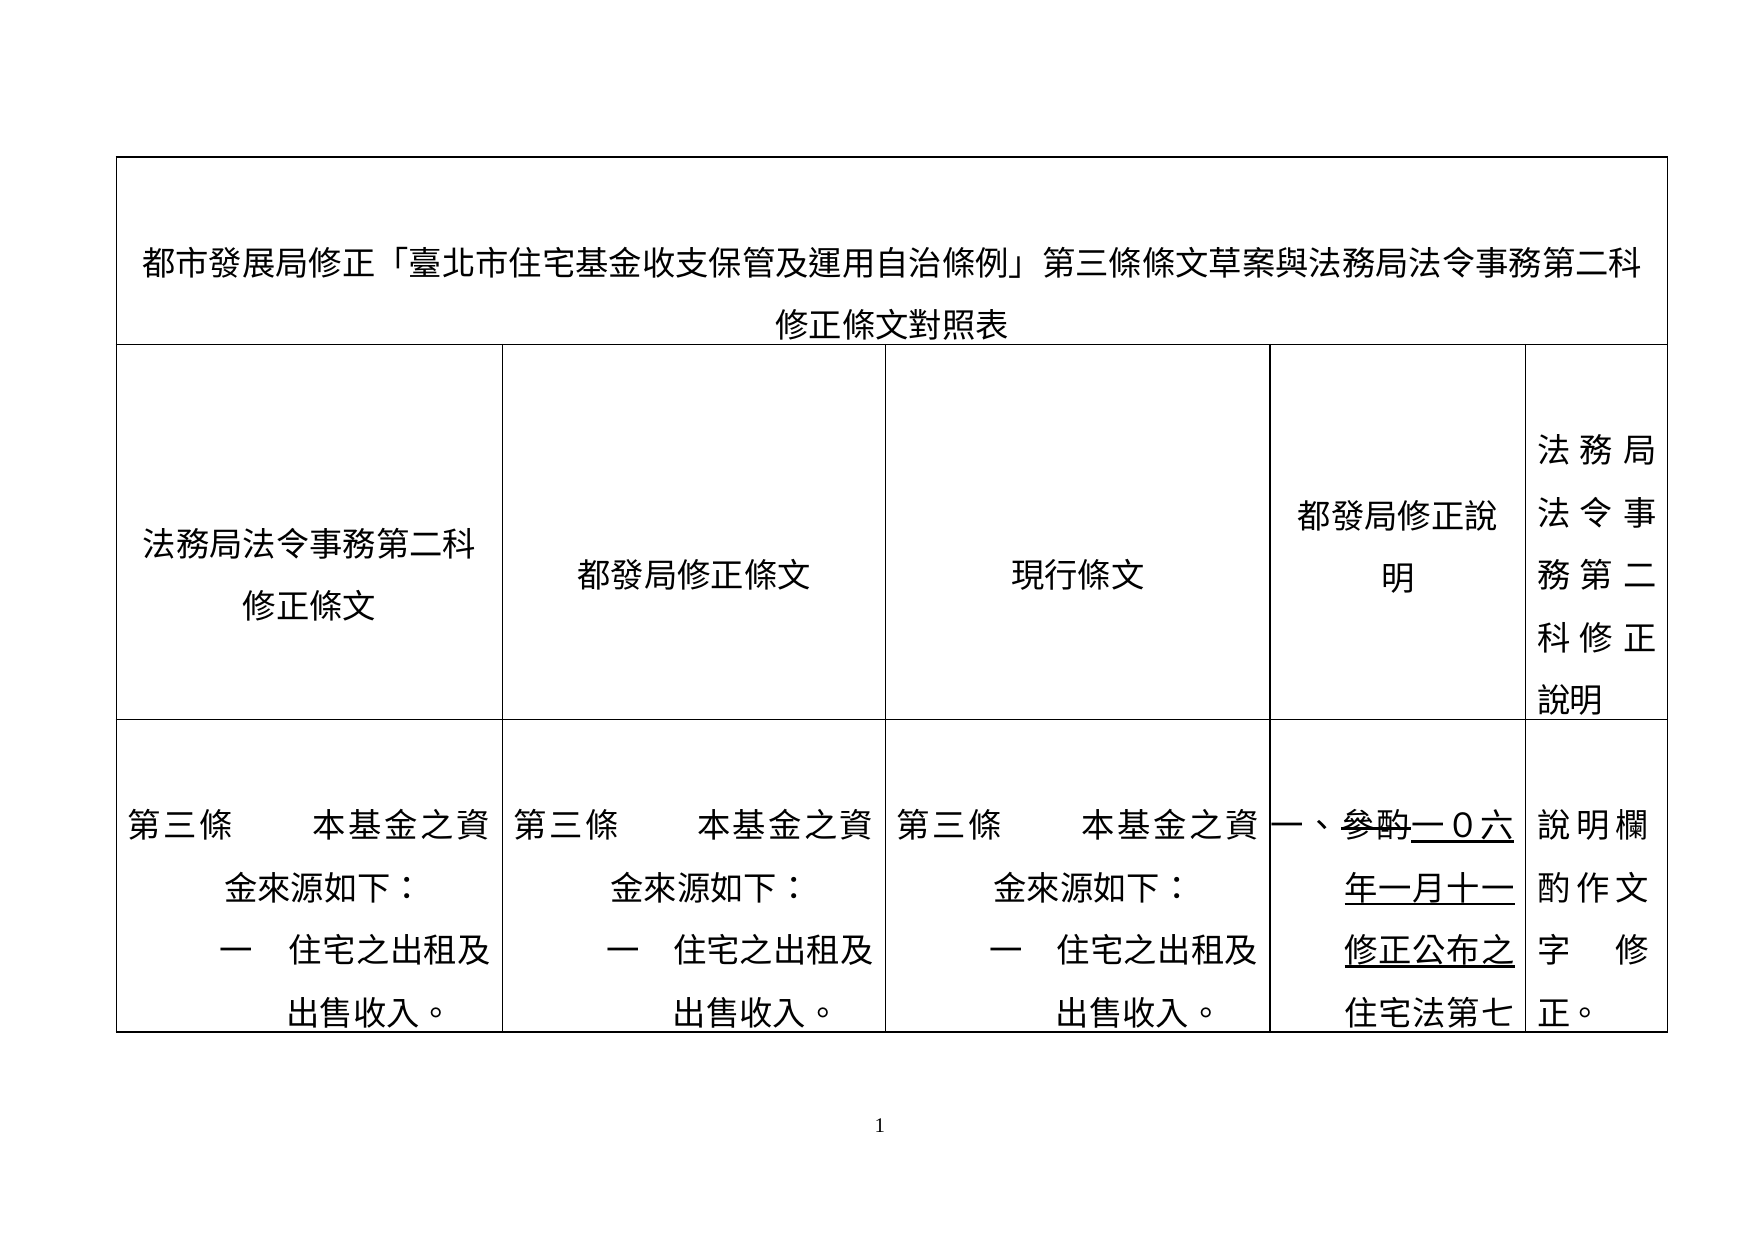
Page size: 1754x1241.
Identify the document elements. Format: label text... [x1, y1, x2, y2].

table_cell 都發局修正條文 [503, 345, 885, 719]
table_cell 法務局法令事務第二科修正說明 [1526, 345, 1667, 719]
table_cell 一、參酌一０六年一月十一修正公布之住宅法第七 [1271, 720, 1525, 1031]
table_header 都市發展局修正「臺北市住宅基金收支保管及運用自治條例」第三條條文草案與法務局法令事務第二科修正條文對照表 [117, 158, 1667, 344]
table_cell 法務局法令事務第二科修正條文 [117, 345, 502, 719]
table_cell 第三條 本基金之資金來源如下： 一 住宅之出租及出售收入。 [886, 720, 1269, 1031]
table_cell 現行條文 [886, 345, 1269, 719]
table_cell 第三條 本基金之資金來源如下： 一 住宅之出租及出售收入。 [503, 720, 885, 1031]
table_cell 第三條 本基金之資金來源如下： 一 住宅之出租及出售收入。 [117, 720, 502, 1031]
table_cell 都發局修正說明 [1271, 345, 1525, 719]
table_cell 說明欄酌作文字修正。 [1526, 720, 1667, 1031]
